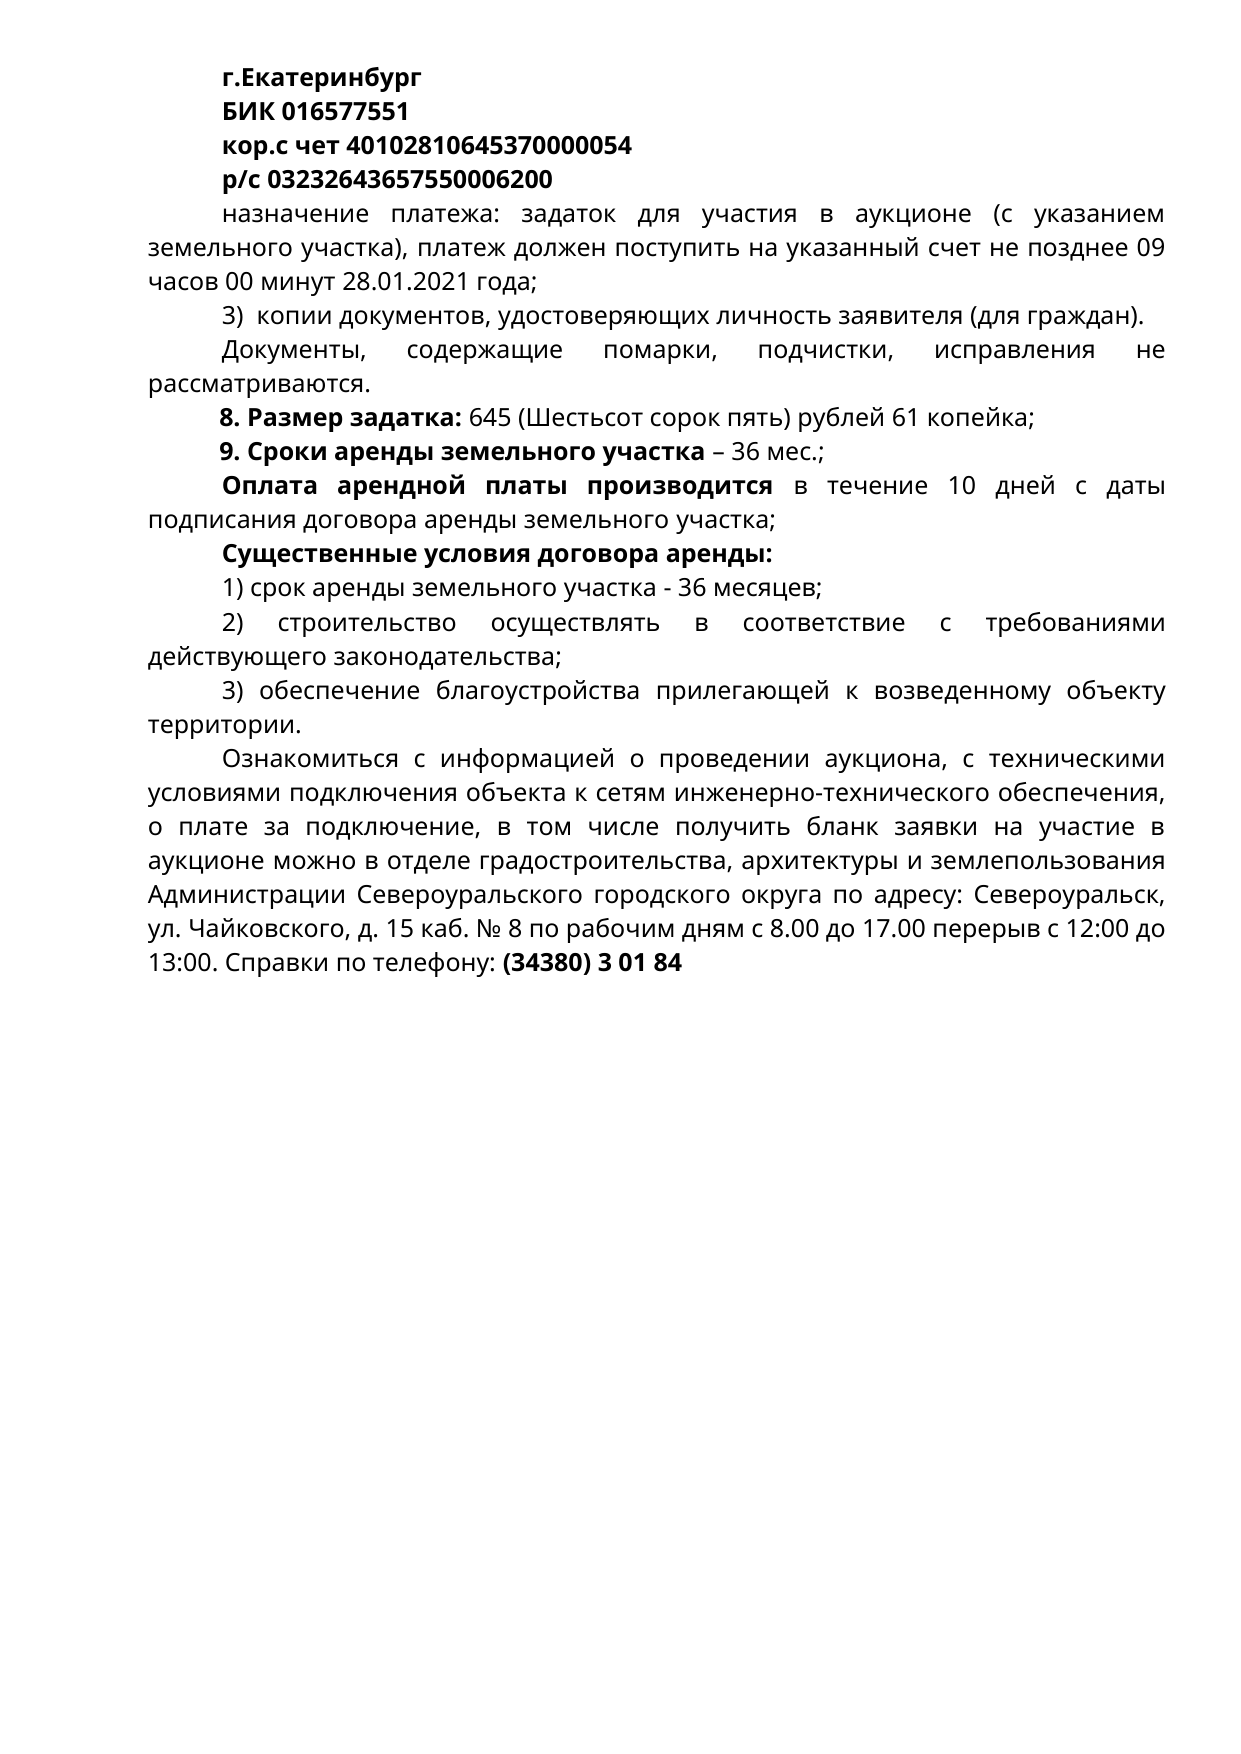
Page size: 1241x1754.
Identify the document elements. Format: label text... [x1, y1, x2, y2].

text 2) строительство осуществлять в соответствие с требованиями действующего законодательства; [148, 604, 1167, 672]
text кор.с чет 40102810645370000054 [148, 127, 1167, 161]
text Оплата арендной платы производится в течение 10 дней с даты подписания договора аренды земельного участка; [148, 468, 1167, 536]
text назначение платежа: задаток для участия в аукционе (с указанием земельного участка), платеж должен поступить на указанный счет не позднее 09 часов 00 минут 28.01.2021 года; [148, 195, 1167, 298]
text 1) срок аренды земельного участка - 36 месяцев; [148, 570, 1167, 604]
text р/с 03232643657550006200 [148, 161, 1167, 195]
text Документы, содержащие помарки, подчистки, исправления не рассматриваются. [148, 332, 1167, 400]
text 8. Размер задатка: 645 (Шестьсот сорок пять) рублей 61 копейка; [148, 400, 1167, 434]
text БИК 016577551 [148, 93, 1167, 127]
text Ознакомиться с информацией о проведении аукциона, с техническими условиями подключения объекта к сетям инженерно-технического обеспечения, о плате за подключение, в том числе получить бланк заявки на участие в аукционе можно в отделе градостроительства, архитектуры и землепользования Администрации Североуральского городского округа по адресу: Североуральск, ул. Чайковского, д. 15 каб. № 8 по рабочим дням с 8.00 до 17.00 перерыв с 12:00 до 13:00. Справки по телефону: (34380) 3 01 84 [148, 740, 1167, 979]
text 3) копии документов, удостоверяющих личность заявителя (для граждан). [148, 298, 1167, 332]
text Существенные условия договора аренды: [148, 536, 1167, 570]
text 3) обеспечение благоустройства прилегающей к возведенному объекту территории. [148, 672, 1167, 740]
text 9. Сроки аренды земельного участка – 36 мес.; [148, 434, 1167, 468]
text г.Екатеринбург [148, 59, 1167, 93]
